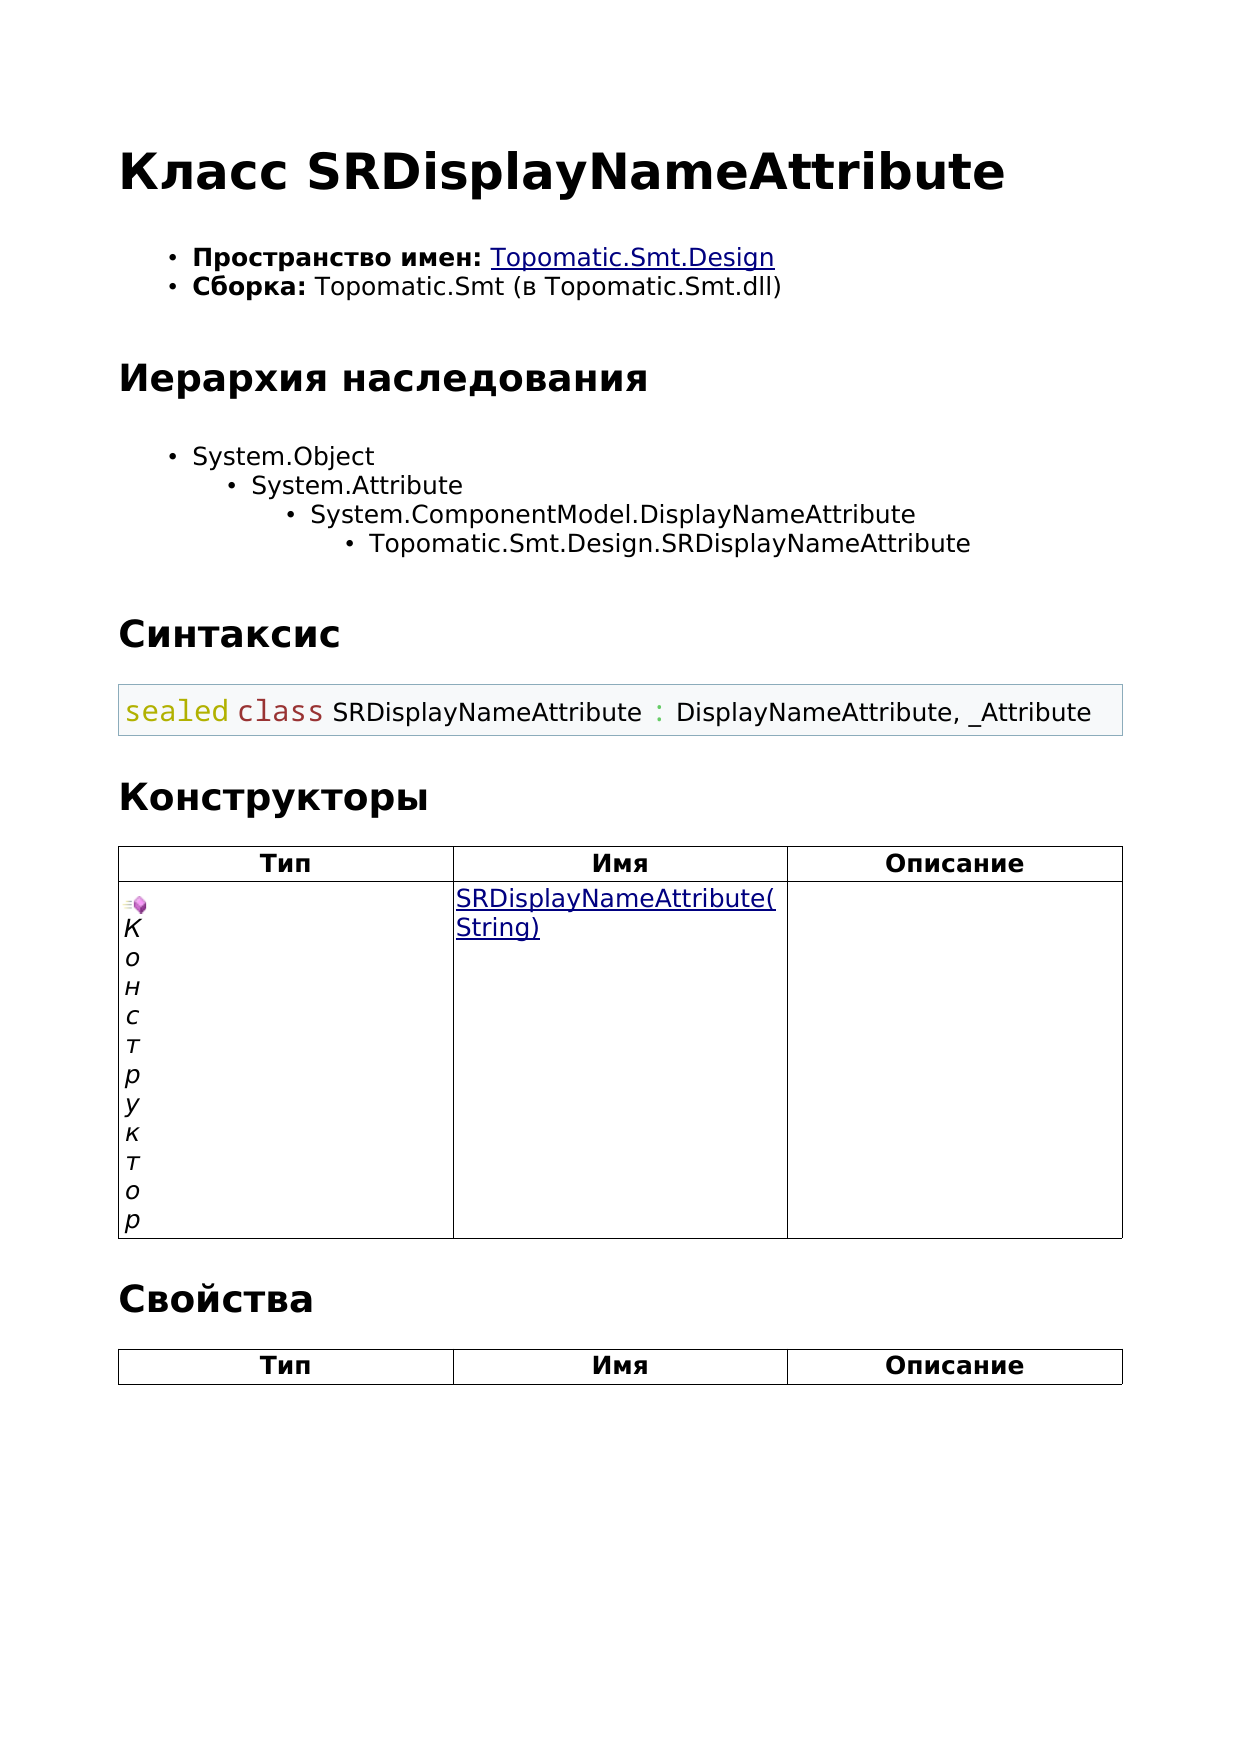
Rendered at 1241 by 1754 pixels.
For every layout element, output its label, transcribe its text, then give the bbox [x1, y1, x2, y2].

table_header Описание [788, 1350, 1122, 1384]
subtitle Свойства [118, 1278, 1122, 1321]
list Пространство имен: Topomatic.Smt.Design [177, 243, 1122, 272]
subtitle Класс SRDisplayNameAttribute [118, 143, 1122, 201]
picture [121, 896, 147, 914]
list System.ComponentModel.DisplayNameAttribute [295, 500, 1122, 529]
list Topomatic.Smt.Design.SRDisplayNameAttribute [354, 529, 1122, 558]
table_header sealed class SRDisplayNameAttribute : DisplayNameAttribute, _Attribute [119, 685, 1122, 735]
table_cell SRDisplayNameAttribute(String) [454, 882, 787, 1238]
list System.Object [177, 442, 1122, 471]
table_header Описание [788, 847, 1122, 881]
subtitle Синтаксис [118, 613, 1122, 657]
table_header Тип [119, 847, 453, 881]
table_cell [119, 882, 453, 1238]
table_cell [788, 882, 1122, 1238]
table_header Имя [454, 1350, 787, 1384]
table_header Тип [119, 1350, 453, 1384]
list System.Attribute [236, 471, 1122, 500]
table_header Имя [454, 847, 787, 881]
subtitle Иерархия наследования [118, 356, 1122, 400]
list Сборка: Topomatic.Smt (в Topomatic.Smt.dll) [177, 272, 1122, 302]
subtitle Конструкторы [118, 775, 1122, 819]
